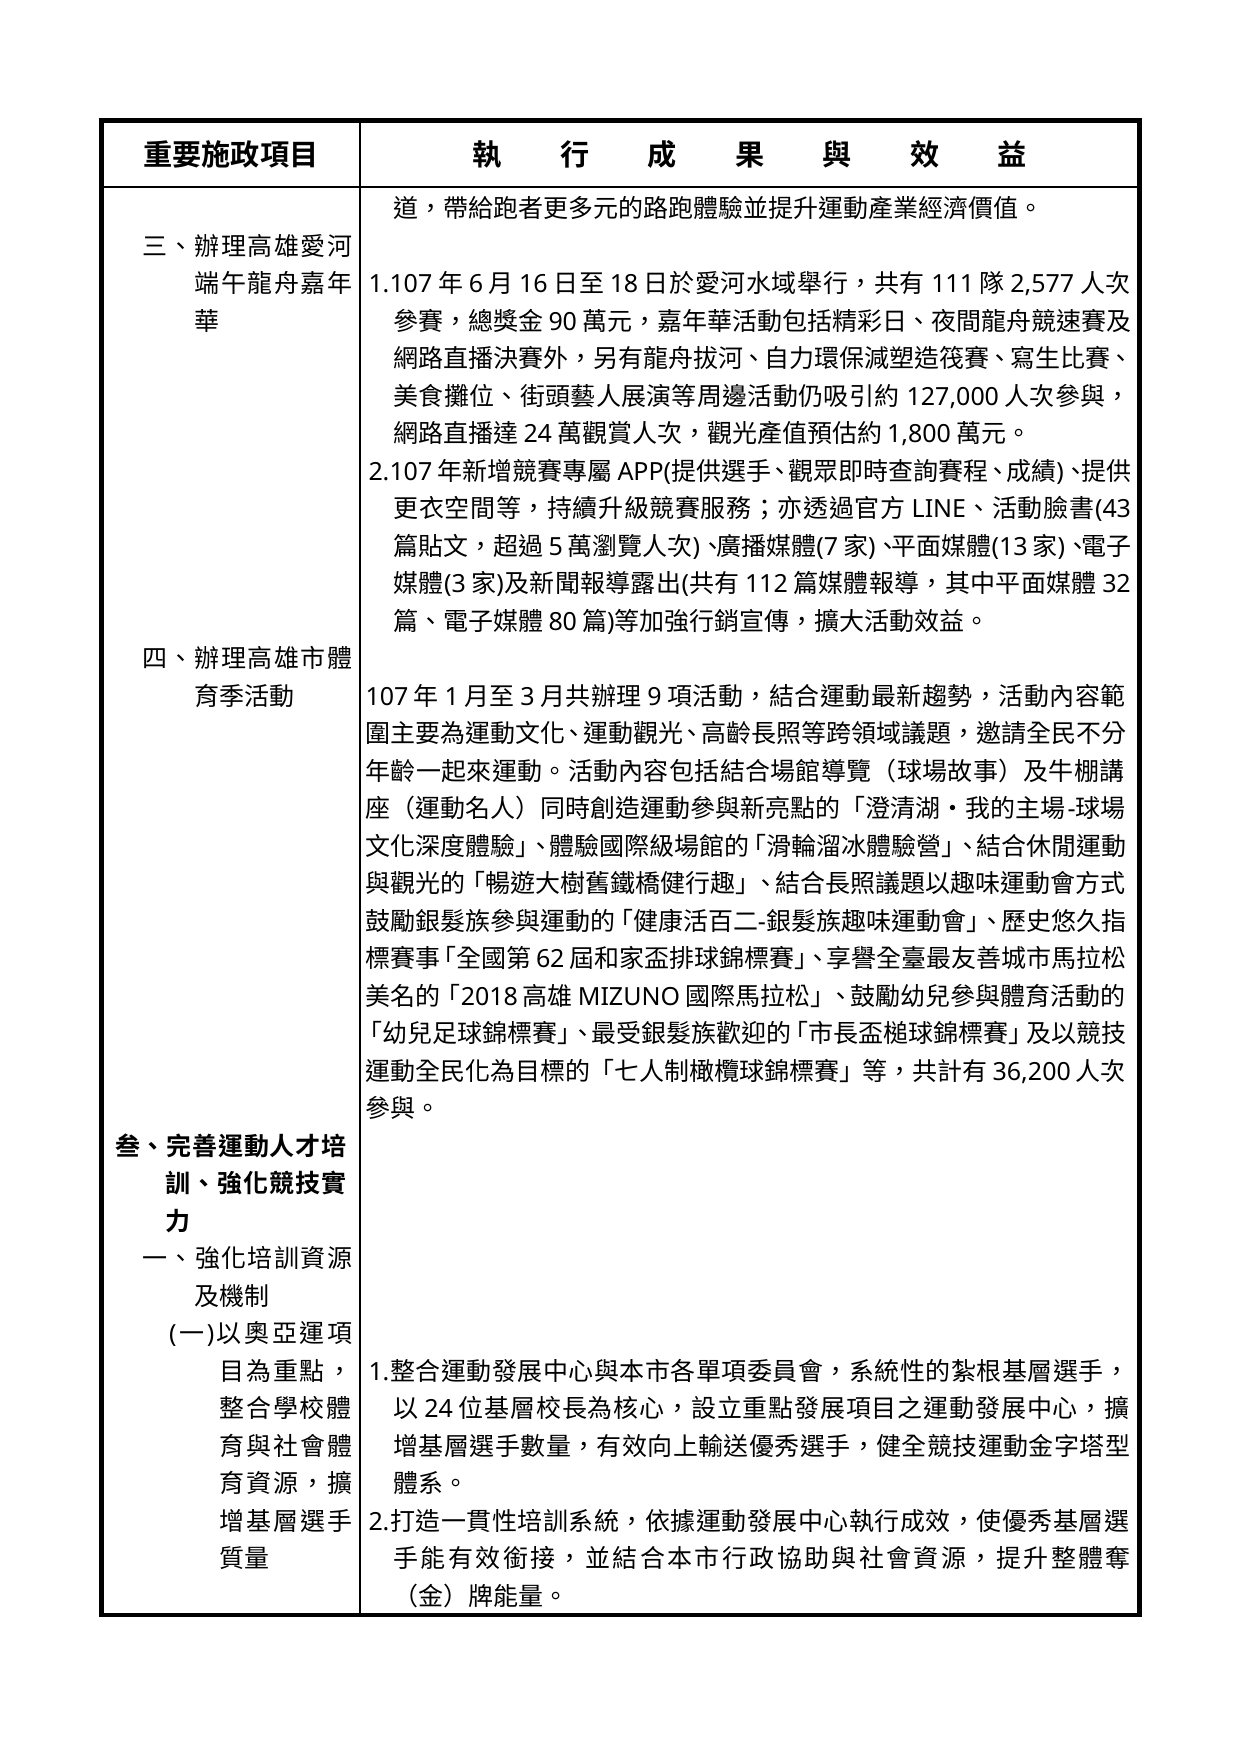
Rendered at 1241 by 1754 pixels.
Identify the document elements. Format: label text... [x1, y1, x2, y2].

table_header 執 行 成 果 與 效 益 [361, 123, 1137, 186]
table_cell 三、辦理高雄愛河端午龍舟嘉年華 四、辦理高雄市體育季活動 叁、完善運動人才培訓、強化競技實力 一、強化培訓資源及機制 (一)以奧亞運項目為重點，整合學校體育與社會體育資源，擴增基層選手質量 [104, 188, 359, 1613]
table_cell 整修鳳山運動園區體育館、游泳池、羽球館及網球場等場館，並新建服務中心及體適能運動中心；106年6月開工，107年已完工開放園區及田徑場、溜冰場、羽球館，並於107年8月舉辦2018年第九屆高雄港都盃全國羽球錦標賽。游泳池、網球場等預計108年7月開放民眾使用。 1.改善澄清湖棒球場室內漏水及更新觀眾席座椅損壞情形，已於107年6月完工並提供賽事使用。 2.積極辦理前瞻基礎建設計畫整修運動場域及設施，包括：推動無障礙運動設施、高雄國家體育場設施設備整建改善、小港運動場排水暨銀髮族運動環境改造、蓮池潭艇庫暨周遭設施整建、愛河連接蓮池潭既有自行車道整建、路竹體育園區運動場地設施更新改善、中正運動場多功能運動草坪改善、楠梓文中足球場等。 3.配合108年全國中等學校運動會整修運動場地及設施，預計108年3月初完工，包括： (1)本府轄管8處：高雄國家體育場、國際游泳池、鳳西羽球館、陽明網球中心、中山網球場、高雄國際滑輪溜冰場、澄清湖棒球場及楠梓運動園區。 (2)教育局所屬學校10處：鼓山高中、路竹高中、文山高中、中正高中、海青工商、前鎮國中、國昌國中、五甲國小、新莊高中、三民高中。 (3)本市大學1處：輔英科技大學。 (4)本府所屬機關1處：大寮靶場等。 1.107年假日參觀人數292,783人次、非假日參觀407,182人次，總計699,965人次。 2.107年共辦理68場次活動，共120,695人次參與，使用天數167天，使用率46%較106年(使用天數156天，使用率43%)成長。活動包括「高雄國際馬拉松」、「日本國家青年田徑隊移訓」、「2018高雄24H國際超級馬拉松賽」、「2018港都盃全國中等學校田徑錦標賽暨公開賽」、「2018全國城市足球對抗賽 U15、U18決賽」、「橋2018繩索救助專隊邀請賽之繩索上攀競賽」、「2018臺港國際女子足球友誼賽」、「107年高雄市田徑運動C級教練暨裁判講習會」等，類型多元，涵蓋運動競賽、教育講座、移地訓練，帶動本市運動經濟產值超過億元。 3.持續經營場館為頂級運動賽事基地，與國內外單項協會共推賽事、發展移地訓練產業、創造更多運動經濟效益，引進民間資源規劃空間多元運用及委外經營策略，促進都市區域發展。107年共辦理14場全國性及地區性足球賽事、6場耐力型運動賽事、3場全國性質大型田徑賽事、9場教育性講座、10部廣告拍攝於主場館取景及3場睦鄰性質活動。 4.積極辦理場館及尾翼空間民間機構參與公共建設，財政部於107年4月3日核定「高雄國家體育場民間自提OT暨BOT案前置作業計畫」藉由民間協助參與營運投入專業能力，引進民間資源及創意，活化場館尾翼附屬商業設施以及場館園區西南角綠地，商業設施規劃以運動餐廳、商店、展覽館等方式進行營運，現已委託專業服務廠商辦理促參前置作業，107年10月辦理公聽會。 5.107年共辦理36場深化場館導覽，提供836人次導覽服務，包括金門縣政府、西班牙足球學院、國際教育機構 (Lancon study abroad)暨美國東田納西大學、台北科技大學建築系、逢甲大學綠色能源中心等團體及學校。 1.除35處由本府自管外，依據本市運動場地認養辦法辦理場地認養，由在地體育團體認養開放市民使用之場地，以提高管理績效及場地使用率，目前認養場館計5處：三民木球場、三民槌球場、岡山槌球場、三民羽球場及鳳西溜冰場。 2.為促進民間參與運動場館經營，持續評估所屬運動場館委外經營管理之可能性，目前已委外場館計6處：民生網球場、大寮游泳池、東門游泳池、大社游泳池、四維羽球場及鳳山慢速壘球場。 3.為活化場館、提高場館使用率及使場館得以就近獲得妥適維護管理，目前由機關學校代管運動場館計中正壘球場、勞工壘球場、陽明棒球場等19處。 4.目前辦理促參委外評估之場館計有2處，依政府採購法委外之場館亦有2處。 5.為掌握各場館營運狀況並提升服務品質，依自管、認養、委外及代管不同經管樣態，除落實自主管理外，並訂定自管業務檢核計畫，以及認養、委外及代管訪視計畫，並配合不定時訪視，有效落實場館管理。另配合教育部體育署「補助直轄市及縣市政府興整建運動設施完成後營運管理督訪考核計畫」，於107年完成新興游泳池、陽明溜冰場、中正壘球場、小港運動場、右昌游泳池、鼓山游泳池、立德棒球場及左營活動中心等8處場館之督訪考核。 掌握本市擁有氣候宜人、物美價廉且交通便利等優勢，持續辦理並引進民間資源合辦國際及全國性參與式與觀賞性體育活動，同時吸引國外運動團隊至本市進行移地訓練，與其他相關領域結合，如醫療、住宿或觀光商圈，增進城市國際觀光、交通及周邊消費經濟效益。 1.韓國職棒球隊斗山熊二軍107年2月22日至3月15日於立德棒球場進行移訓，計45人次（含教練、選手及隊職員）；107年韓國職棒樂天巨人一軍50人、二軍30人1月底至3月上旬至國慶青埔球場進行春訓。 2.日本國家青年田徑隊於107年2月22日至26日至高雄國家體育場移地訓練，計60人（含教練、選手及隊職員）。 3.西班牙足球學校及日本J2金澤薩維根足球俱樂部在107年上半年相繼來訪交流，持續開創國外球隊至本市移訓契機。 4.日本福岡大學田徑選手於107年12月19日至26日至中正運動場及重量訓練室進行田徑交流，計17人（含教練、選手）。 1.配合教育部體育署推動運動i臺灣計畫，並獲體育署補助經費1,979萬元，透過與本市相關局處、體育會、各區體育會、各級學校及民間相關體育團體等61個機關、團體合作辦理136個計畫，參與對象涵蓋兒童、青少年、身心障礙者、婦女、銀髮族、原住民、新住民和各行業別職工等多元族群。107年辦理136場活動，活動參與人數約計19萬人次。 2.本府與本市大專院校共同辦理銀髮族競爭運動樂活、巡迴運動指導團及運動熱區等三項專案，主動出擊至本市樂齡中心、老人服務中心、社區據點及本市轄管運動場地，辦理運動推廣活動、運動指導班、運動知能、體適能健康諮詢及觀念講座等，107年共辦理250場次課程，提升銀髮族運動參與意願，型塑高齡樂活運動環境，銀髮族參與人次約6,000人。 1.配合國人從事運動習慣、新興運動風氣及本市運動場館種類，定期辦理羽球、網球、籃球、壁球、體適能運動、體適能瑜珈、燃脂有氧、自由車、滑輪溜冰等各項運動訓練班，提供市民平價多元運動教學課程，107年共辦理30班，合計610人次報名參加。 2.定期辦理游泳教學訓練營，107年7月、8月開設6班兒童班、291班普通班，共招收2,940人次參加。 107年路跑活動計50場，路跑參與人數計188,000人次，創造路跑周邊產業12.9億的經濟產值。其中符合「高雄市運動發展局受理申請路跑活動審查計畫」提供行政協助計有22場次，服務44,000人次。 107年輔導及補助高雄市體育會、本市大專院校及體育團體辦理226項國際性、全國性等各級（項）活動，補助經費共1,961萬元，約20萬人次參與活動。 107年高雄市規律運動人口比例為34.5%，超過全國比例(33.5%)，六都排名第二，較106年33.1%上升1.4%，達近三年新高。顯示本市民眾規律運動人口比例提升，參與運動意願高。 107年全民運動會9月29日至10月4日於苗栗縣舉行，本市代表隊選手計637人、隊職員133人，共參加25類競賽，以26金、31銀、33銅及總積分87.5分排名第四，獲得司法院長獎，獎牌數與金牌數超越上屆，其中健力、滑輪溜冰、龍獅運動、柔術、民俗體育、水上救生、蹼泳、劍道等項目囊括23面金牌表現最佳，本市選手謝宗庭更在個人健力項目締造10連霸成就、周怡汝完成7連霸成就，謝宗庭總和790公斤，刷新亞洲紀錄。 1.為跑者一致讚譽「全臺灣最友善的城市馬拉松」，106年曾榮獲教育部體育署地方運動特色「全民參與獎」，也是全臺唯一有場地、路線及成績三大認證馬拉松賽事。 2.路線橫貫本市8個行政區，自世運大道起跑，沿途經過高雄巨蛋、愛河之心、捷運美麗島站、中央公園站、中都濕地、蓮池潭、蚵仔寮漁港等11大著名景點及城市地標。 3.107年2月25日賽事分為全程馬拉松組（42.195公里）、超半程馬拉松組（25公里）以及休閒組（5公里）3組，總獎金207萬，總計吸引約21,000人參加，國外選手總計33國692人次，友好城市到訪4國10個城市，近百名代表團到訪，創下歷年新高，帶動高雄運動經濟產值推估9,200萬元。 4.107年以「競賽升級‧觀光布局」9大關鍵創新打造全球獨樹一格的元宵燈會馬拉松，將起點世運大道兩旁佈滿3,000顆傳統與彩繪燈籠、裝置燈飾及14座七彩拱門，打造總長800公尺馬拉松燈籠大道，帶給跑者更多元的路跑體驗並提升運動產業經濟價值。 1.107年6月16日至18日於愛河水域舉行，共有111隊2,577人次參賽，總獎金90萬元，嘉年華活動包括精彩日、夜間龍舟競速賽及網路直播決賽外，另有龍舟拔河、自力環保減塑造筏賽、寫生比賽、美食攤位、街頭藝人展演等周邊活動仍吸引約127,000人次參與，網路直播達24萬觀賞人次，觀光產值預估約1,800萬元。 2.107年新增競賽專屬APP(提供選手、觀眾即時查詢賽程、成績)、提供更衣空間等，持續升級競賽服務；亦透過官方LINE、活動臉書(43篇貼文，超過5萬瀏覽人次)、廣播媒體(7家)、平面媒體(13家)、電子媒體(3家)及新聞報導露出(共有112篇媒體報導，其中平面媒體32篇、電子媒體80篇)等加強行銷宣傳，擴大活動效益。 107年1月至3月共辦理9項活動，結合運動最新趨勢，活動內容範圍主要為運動文化、運動觀光、高齡長照等跨領域議題，邀請全民不分年齡一起來運動。活動內容包括結合場館導覽（球場故事）及牛棚講座（運動名人）同時創造運動參與新亮點的「澄清湖‧我的主場-球場文化深度體驗」、體驗國際級場館的「滑輪溜冰體驗營」、結合休閒運動與觀光的「暢遊大樹舊鐵橋健行趣」、結合長照議題以趣味運動會方式鼓勵銀髮族參與運動的「健康活百二-銀髮族趣味運動會」、歷史悠久指標賽事「全國第62屆和家盃排球錦標賽」、享譽全臺最友善城市馬拉松美名的「2018高雄MIZUNO國際馬拉松」、鼓勵幼兒參與體育活動的「幼兒足球錦標賽」、最受銀髮族歡迎的「市長盃槌球錦標賽」及以競技運動全民化為目標的「七人制橄欖球錦標賽」等，共計有36,200人次參與。 1.整合運動發展中心與本市各單項委員會，系統性的紮根基層選手，以24位基層校長為核心，設立重點發展項目之運動發展中心，擴增基層選手數量，有效向上輸送優秀選手，健全競技運動金字塔型體系。 2.打造一貫性培訓系統，依據運動發展中心執行成效，使優秀基層選手能有效銜接，並結合本市行政協助與社會資源，提升整體奪（金）牌能量。 3.視基層需求及財源研議增加運動專任教練員額，協助輔導優秀選手轉任教練或適性其職涯發展，以回饋基層選手並延續運動生涯。 1.為強化108年全國運動會奪金能量，依「高雄市108年全國運動會衝刺計畫」，針對本市重點項目，透過軟體、硬體的協助，以達提升本市競技運動實力之目標。107年至少投入100萬元、108年預計至少投入600萬元經費，針對本市重點項目，鼓勵選手出國移地訓練，以及聘請國外教練指導。 2.鼓勵本市教練積極參加專業講（研）習，提升訓練知能。 3.為有效執行全國運動會衝刺計畫，成立專案審查委員會，審查重點項目培訓計畫，培訓期間進行訪視，提升培訓效益。 1.以專業團隊照護模式包括單一門診、復建科特別訓練門診、全國運動會隨隊緊急醫療、舉辦傷害防護課程等4大面向服務。 2.規劃定期做出選手檢測，檢視其生理狀態，確保選手健康狀態投入訓練，並視情況調整訓練內容。 3.與高雄市立小港醫院合作建置「優秀選手運動傷害防護體系」，雙方自105年9月起簽訂合作意向書，由該院提供優秀選手聯合門診、復健科特別訓練門診，採專人預約制提供綠色通關就診服務；配合106年全國運動會籌組專業醫療團隊，針對各代表隊開辦工作坊，瞭解各隊參賽需求提供隨隊醫療服務，107年1月延續合作，持續提供高雄市運動代表隊參加全國性賽會專業醫療服務。105年至107年已有本市593人次受惠(含領有門診卡130人、參與課程人次合計261人） 1.獎助本市績優運動選手、教練及體育團體，以培育優秀選手、提升運動水準與推展全民運動，107年依「高雄市體育獎助金發給辦法」核發體育獎助金總計4,201萬4,604元，包括106年全國單項運動競賽、107年全國綜合性運動會、2018年雅加達亞洲運動會及2018年雅加達亞州帕拉運動會。 2.107年制定「高雄市績優運動選手訓練補助金發給辦法」，並於108年預算增列選手訓練補助金3,753萬元，補助本市全國運動會前三名菁英選手訓練，金牌選手－個人項目每人每月2萬元、團體項目每人每月1萬2,000元；銀牌選手－個人項目每人每月1萬2,000元、團體項目每人每月8,000元；銅牌選手－個人項目每人每月8,000元、團體項目每人每月6,000元。106年全運會前三名選手自108年1月至12月發給1年，108年後優秀選手符合訓補金發給辦法者，自取得成績證明獲獎狀之次年起發給2年。 3.依據「高雄市運動團隊參加體育競賽補助辦法」補助本市運動代表隊參加國內比賽，補助項目為住宿(每日500元)、交通(自強號)及膳食(每日210元)。 引進運動科學，媒合基層學校與本市專業大專院校運科合作。規劃與學術單位(如正修科技大學)及醫療單位(如小港醫院)持續合作，以不同運動項目之特性，規劃專屬性的訓練內容，讓訓練效果更具品質與效率。 1.優化場館設施同時配合促參經營策略，引進民間資源、活力、創意及效率，以活化並提升場館經營及服務品質，促進在地運動場館經營產業發展、培育在地場館營運專業人力，使體育專業人才有發展空間。例如以鳳山運動園區為例，完善鳳山運動園區各項運動設施建設拼圖後，藉由促參委外方式，引進專業運動場館經營業者加入，並以運動為主體，吸引相關運動產業業者聚集，並與鄰近學校教學及運動商業設施，形成一運動產業園區(聚落)。 2.107年辦理「高雄市前鎮游泳池ROT案」、「高雄市鳳山運動園區OT案」「高雄市陽明網球中心民間自提ROT案」及「高雄國家體育場OT暨BOT案」相關促參程序，將持續檢視相關場館管理模式，據以廣納民間資源。 1.依據都市計畫法高雄市施行細則規範，訂定都市計畫農業區土地申請運動場館業使用作業要點，鼓勵及輔導民間合法興整建運動場館設施。 2.依據教育部體育署所發布之「健身中心定型化契約應記載及不得記載事項」，辦理轄區內健身中心業者招募會員所使用之定型化契約查核，107年度總計查核36家私立健身中心會員定型化契約，查核結果為全數合格，後續將不定期追蹤業者情況。 3.依教育部體育署「游泳池管理規範」規定辦理游泳池聯合查核，查核項目包含場所消防設施設備、商業登記、燃氣熱水器安裝通風情形、游泳池衛生、水質、足額救生員、泳池訓練班學員教練比例、救生器材、訂定自主管理計畫、依法設置無障礙設及施泳池入場須知等項。107年度計查核40間泳池，查核率達九成以上，針對未合格者持續落實追蹤及複檢。 107年6月7日訂頒「高雄市運動發展基金收支管理及運用自治條例」，續依本市運動場館現況及條件等相關因素，決定後續納入之運動園區或場館及基金規模，並經財務評估可行後據以施行。 根據體育署調查統計，106年高雄市民眾運動消費總支出為150億8,983萬元。本府107年度主、協辦體育活動約406場次、725,000人次參與，創造運動經濟產值估計約17億6,821萬元。 本市得天獨厚的氣候條件及豐富體育運動資源是發展運動觀光的優勢，結合行政機關與觀光產業資源建置專屬資訊平台，提供消費者可同時取得賽事活動和運動觀光旅程相關資訊，串連運動和觀光二大產業；媒合路跑活動與本市各區農特產品及觀光特色景點，持續擴大路跑等運動辦理效益，發揮「運動+觀光」加乘效果、創造運動經濟效益。 已盤點本市可興建運動中心用地(含公園用地、學校用地、體育場用地等)計19處，其中已徵收14處、未徵收5處，已徵收部分優先評估計3處。並向財政部提出申請補助促參委外評估前置作業經費，以結合本市整體規劃。 園區包含游泳池、自由車場、射箭場及現代五項場域，除游泳池開放民眾使用，其餘場地主要係提供選手訓練使用。改造規劃方向包括增設商業設施引進民間資源營運管理、升級國內外選手訓練設施、整建符合國內外賽事場地、自由車場賽道改建國際標準賽道、現代五項及射箭場、新建風雨式籃球場及綜合運動中心。107年底已完成計畫書草案，俟定稿後將積極爭取整建經費。 為擴大移訓產業規模、促進運動觀光產業發展等多重目標，106年10月完成「高雄市岡山區國際棒球村新建評估計畫」計畫書，依評估結果，短期階段以務實作法整修現有簡易棒球場，以符合國外球隊移地訓練使用。整建計畫已於107年5月17日函送修正案至體育署申請前瞻計畫補助，目前審辦中，未來則藉由逐步培養棒球運動人口及蓄積周邊發展潛力，再進一步規劃棒球村整體發展。 1.2018佛光盃國際大學籃球邀請賽 107年7月2日至8日於高雄巨蛋舉行，邀請美國、法國、加拿大、澳洲、日本、馬來西亞、菲律賓、大陸及臺灣等國家地區、計18支大學隊伍(男子組及女子組各9隊)來台參賽，賽事為期7天。 2.2018高雄海碩網球公開賽 107年9月15日至23日於高雄巨蛋舉行，共有21國69名選手世界排名前200名之職業選手參賽。首次架設鷹眼挑戰系統，增加賽事與視覺感觀精彩度。邀請法國知名球星跳跳虎Gael Monfils來台參賽，造成南台灣網壇旋風，吸引球迷54,473人觀賽。媒體報導共232則(含電視媒體、網路及平面報紙)，重點精彩賽況登ATP官網首頁。 3.2018城市盃國際龍舟錦標賽 107年11月3、4日於蓮池潭舉行，以競技運動、傳統習俗與在地特色文化為三大核心元素，發展運動觀光，計有217隊4,340人參賽，其中國外選手共有14國732人，促進運動經濟產值，成功行銷高雄。本賽事獲選為教育部體育署「2018臺灣精選國際運動賽事-全民參與獎」，為台灣龍舟競賽指標賽事。 4.2018第一屆港都盃國際沙灘手球邀請賽 107年12月1、2日於鳳山沙灘球場舉行，來自日本、香港、新加坡、菲律賓、越南及台灣共6個國家地區10支隊伍200名選手參賽，比賽結果由中華A隊及中華B隊分別拿下男、女子組冠軍。 1.成功以「高雄國際馬拉松」作為城市外交重要平台，邀請日韓等國姊妹市及友好城市，107年2月23日至26日特別邀請並接待東亞地區姐妹市及友好城市，包括日本熊本市、千葉縣、沖繩縣那霸市、秋田縣仙北市、京都市右京區、札幌市、小山市、韓國釜山市、菲律賓宿霧市、越南峴港市等4個國家10個城市，約100人組團訪問，以馬拉松賽事為基礎，未來進一步擴大與本市各方面的交流合作面向。 2.西雅圖高雄姊妹市協會由華盛頓州參議員Bob Hasegawa率領團員23人於107年6月15日至18日參加「2018高雄愛河端午龍舟嘉年華」，並與市府首長隊進行友誼賽，擴大國際體育交流效益與促進友好城市情誼。 3.那霸馬拉松協會執行副本部長大城弘明及沖繩台灣交流振興會平田久雄會長於107年5月11日率團到訪，宣傳及邀請本市跑者前往日本那霸市參加第34屆那霸馬拉松大會。 4.日本秋田縣仙北市門脇光浩市長及青柳宗五郎議長於107年8月21日到訪，商討雙方馬拉松合作事宜，並邀請本市參與該市9月16日舉辦第33屆田澤湖馬拉松。 5.日本石川縣加賀市為高雄國際馬拉松交流友好城市之一，該市宮元陸市長及稻垣清也副議長等人於107年10月17日到訪。 6.日本北海道士別市教育委員會教育長中峰壽彰等人於107年11月26日拜會，洽談舉重運動等移地訓練及雙方馬拉松交流等事項。 1.2018曼谷國際運動年會 (1)107年4月16日至20日一行2人赴泰國曼谷參與論壇及研討會，並拜會設攤海外城市、國際運動組織攤位及相關產業人士，包括日本札幌體育局、SportAccord執行長、IWGA執行長、AIMS主席、GAISF副主席等國際體壇重要人士，此次共有84個國家、1,844名國際體育組織代表與會，參與國際組織超過100個、設攤數量達150個。 (2)持續強化國際連結、拓展城市友好情誼、蒐集國際體壇最新資訊，並進一步探詢本市申辦國際運動年會之可行性，以保持本市未來與國際組織交流合作之可行性。 2.友好城市馬拉松 (1)本市與日本栃木縣於107年正式簽署經濟及教育友好合作備忘錄，為啟動雙方友好交流，本市首次應邀於107年4月6日至9日一行4人赴日本栃木縣參加2018第10屆思川櫻花馬拉松。 (2)於107年9月14日至17日赴日本秋田縣參加2018第33屆田澤湖馬拉松，藉由活動相互交流，同時宣傳2019第10屆高雄國際馬拉松。 (3)107年10月5日至8日赴日本札幌市參加2018札幌馬拉松參賽暨交流，建立雙方馬拉松友好交流關係，同時宣傳2019第10屆高雄國際馬拉松，增加日本跑者到訪人數，促進賽事觀光效益。 [361, 188, 1137, 1613]
table_header 重要施政項目 [104, 123, 359, 186]
